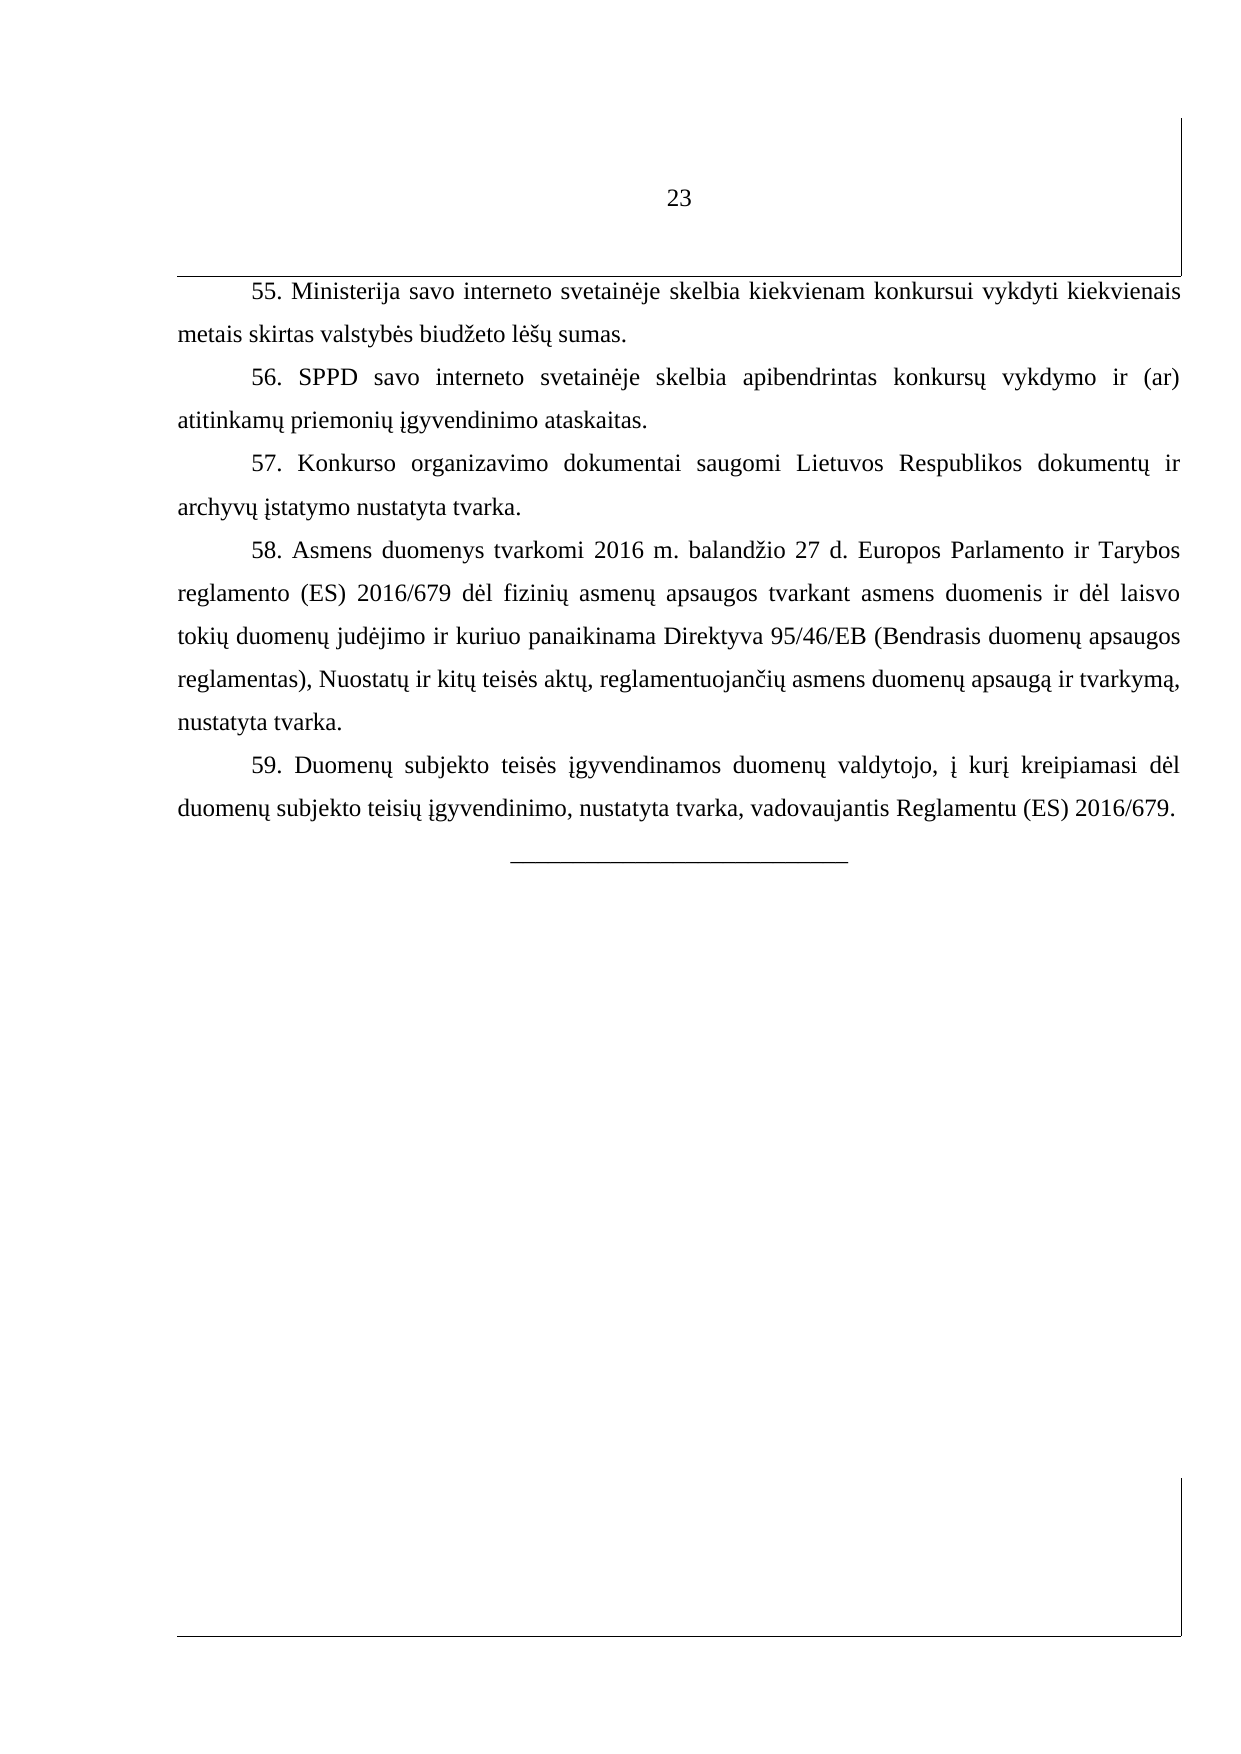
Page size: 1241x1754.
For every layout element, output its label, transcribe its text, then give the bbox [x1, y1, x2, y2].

text ___________________________ [177, 837, 1181, 865]
text 55. Ministerija savo interneto svetainėje skelbia kiekvienam konkursui vykdyti kiekvienais metais skirtas valstybės biudžeto lėšų sumas. [177, 276, 1181, 348]
text 56. SPPD savo interneto svetainėje skelbia apibendrintas konkursų vykdymo ir (ar) atitinkamų priemonių įgyvendinimo ataskaitas. [177, 362, 1181, 434]
text 58. Asmens duomenys tvarkomi 2016 m. balandžio 27 d. Europos Parlamento ir Tarybos reglamento (ES) 2016/679 dėl fizinių asmenų apsaugos tvarkant asmens duomenis ir dėl laisvo tokių duomenų judėjimo ir kuriuo panaikinama Direktyva 95/46/EB (Bendrasis duomenų apsaugos reglamentas), Nuostatų ir kitų teisės aktų, reglamentuojančių asmens duomenų apsaugą ir tvarkymą, nustatyta tvarka. [177, 535, 1181, 736]
text 57. Konkurso organizavimo dokumentai saugomi Lietuvos Respublikos dokumentų ir archyvų įstatymo nustatyta tvarka. [177, 448, 1181, 520]
text 59. Duomenų subjekto teisės įgyvendinamos duomenų valdytojo, į kurį kreipiamasi dėl duomenų subjekto teisių įgyvendinimo, nustatyta tvarka, vadovaujantis Reglamentu (ES) 2016/679. [177, 750, 1181, 822]
